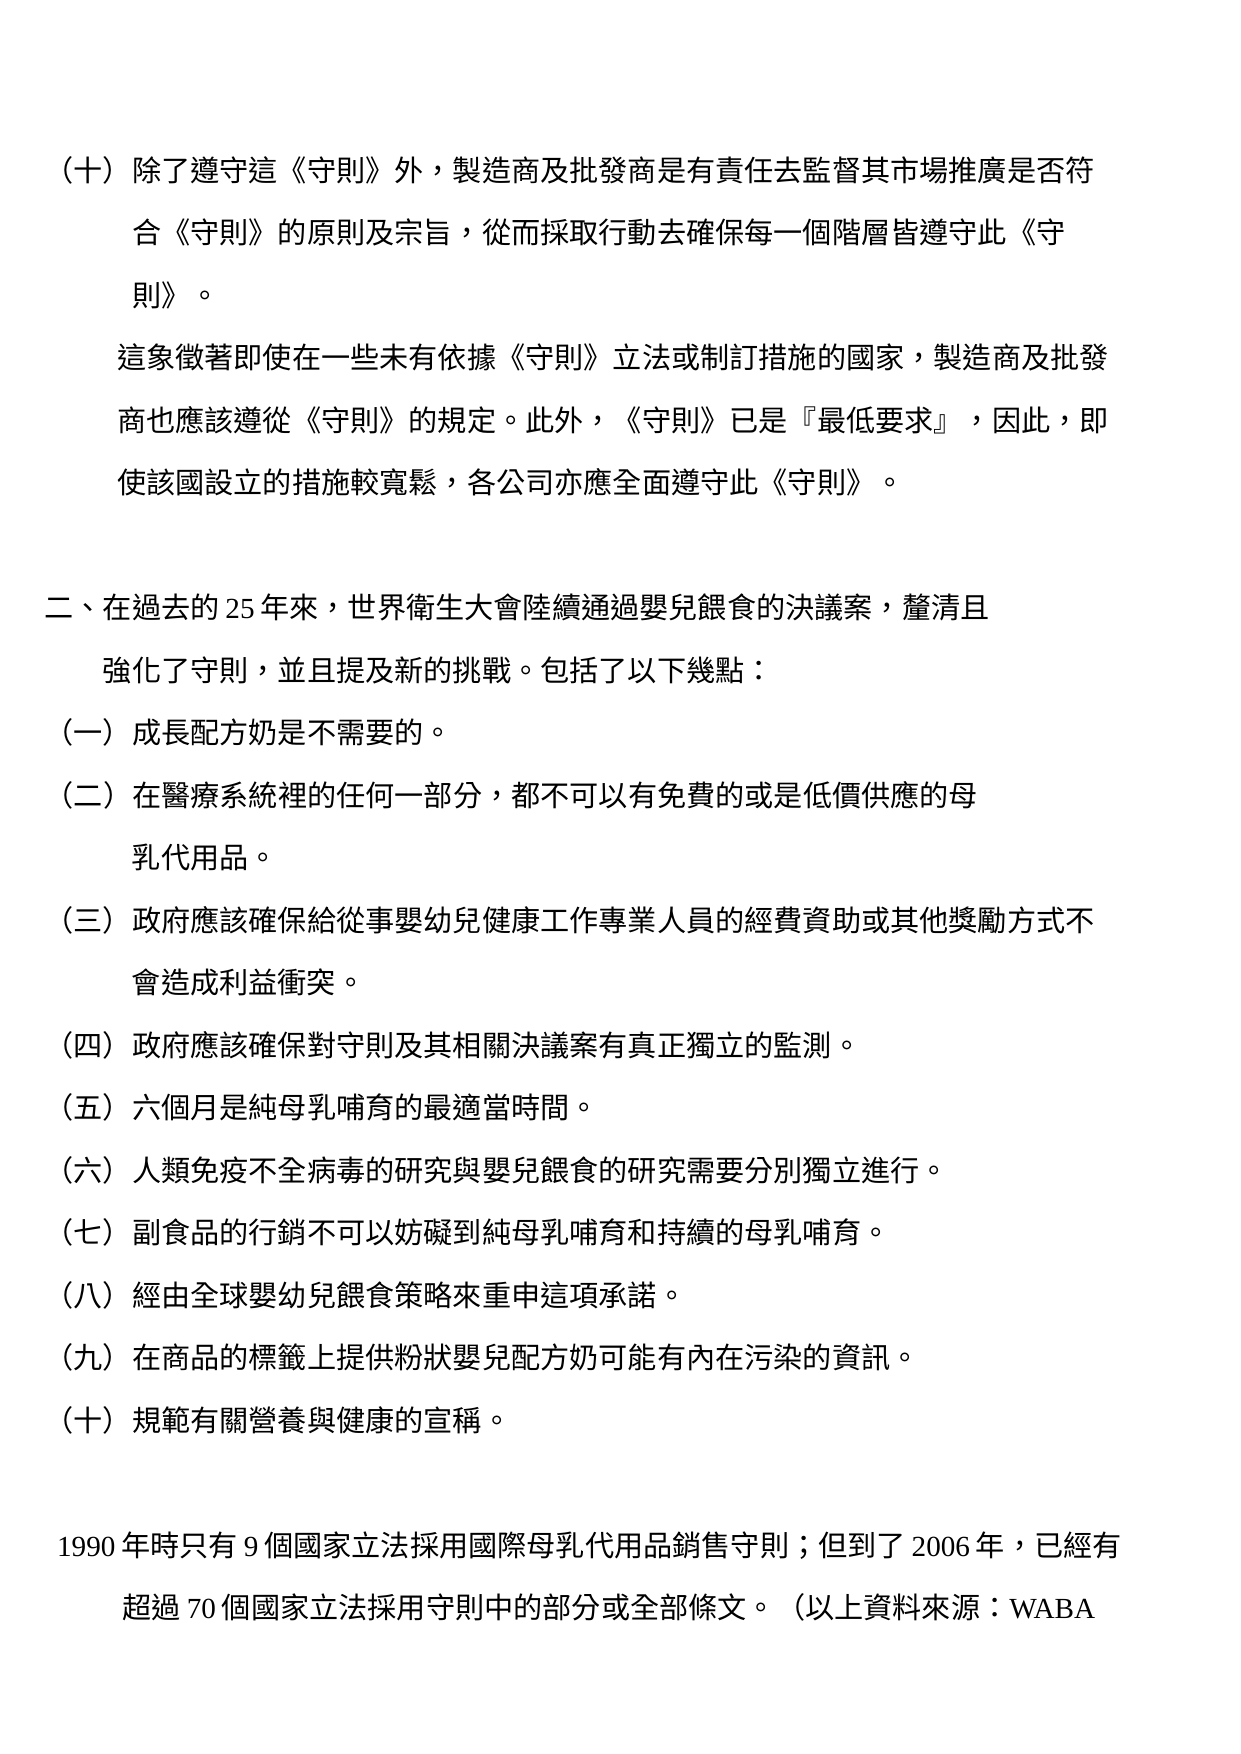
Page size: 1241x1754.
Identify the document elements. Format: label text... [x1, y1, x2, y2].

text （三）政府應該確保給從事嬰幼兒健康工作專業人員的經費資助或其他獎勵方式不會造成利益衝突。 [44, 877, 1122, 1002]
text 強化了守則，並且提及新的挑戰。包括了以下幾點： [44, 627, 1122, 689]
text 1990年時只有9個國家立法採用國際母乳代用品銷售守則；但到了2006年，已經有超過70個國家立法採用守則中的部分或全部條文。（以上資料來源：WABA [57, 1502, 1122, 1627]
text （六）人類免疫不全病毒的研究與嬰兒餵食的研究需要分別獨立進行。 [44, 1127, 1122, 1189]
text 乳代用品。 [73, 814, 1122, 877]
text （七）副食品的行銷不可以妨礙到純母乳哺育和持續的母乳哺育。 [44, 1189, 1122, 1252]
text （五）六個月是純母乳哺育的最適當時間。 [44, 1064, 1122, 1127]
text （八）經由全球嬰幼兒餵食策略來重申這項承諾。 [44, 1252, 1122, 1314]
text （九）在商品的標籤上提供粉狀嬰兒配方奶可能有內在污染的資訊。 [44, 1314, 1122, 1377]
text （四）政府應該確保對守則及其相關決議案有真正獨立的監測。 [44, 1002, 1122, 1064]
text （一）成長配方奶是不需要的。 [44, 689, 1122, 752]
text （二）在醫療系統裡的任何一部分，都不可以有免費的或是低價供應的母 [44, 752, 1122, 814]
text （十）除了遵守這《守則》外，製造商及批發商是有責任去監督其市場推廣是否符合《守則》的原則及宗旨，從而採取行動去確保每一個階層皆遵守此《守則》。 [44, 127, 1122, 314]
text 二、在過去的25年來，世界衛生大會陸續通過嬰兒餵食的決議案，釐清且 [44, 564, 1122, 627]
text 這象徵著即使在一些未有依據《守則》立法或制訂措施的國家，製造商及批發商也應該遵從《守則》的規定。此外，《守則》已是『最低要求』，因此，即使該國設立的措施較寬鬆，各公司亦應全面遵守此《守則》。 [117, 314, 1122, 502]
text （十）規範有關營養與健康的宣稱。 [44, 1377, 1122, 1439]
